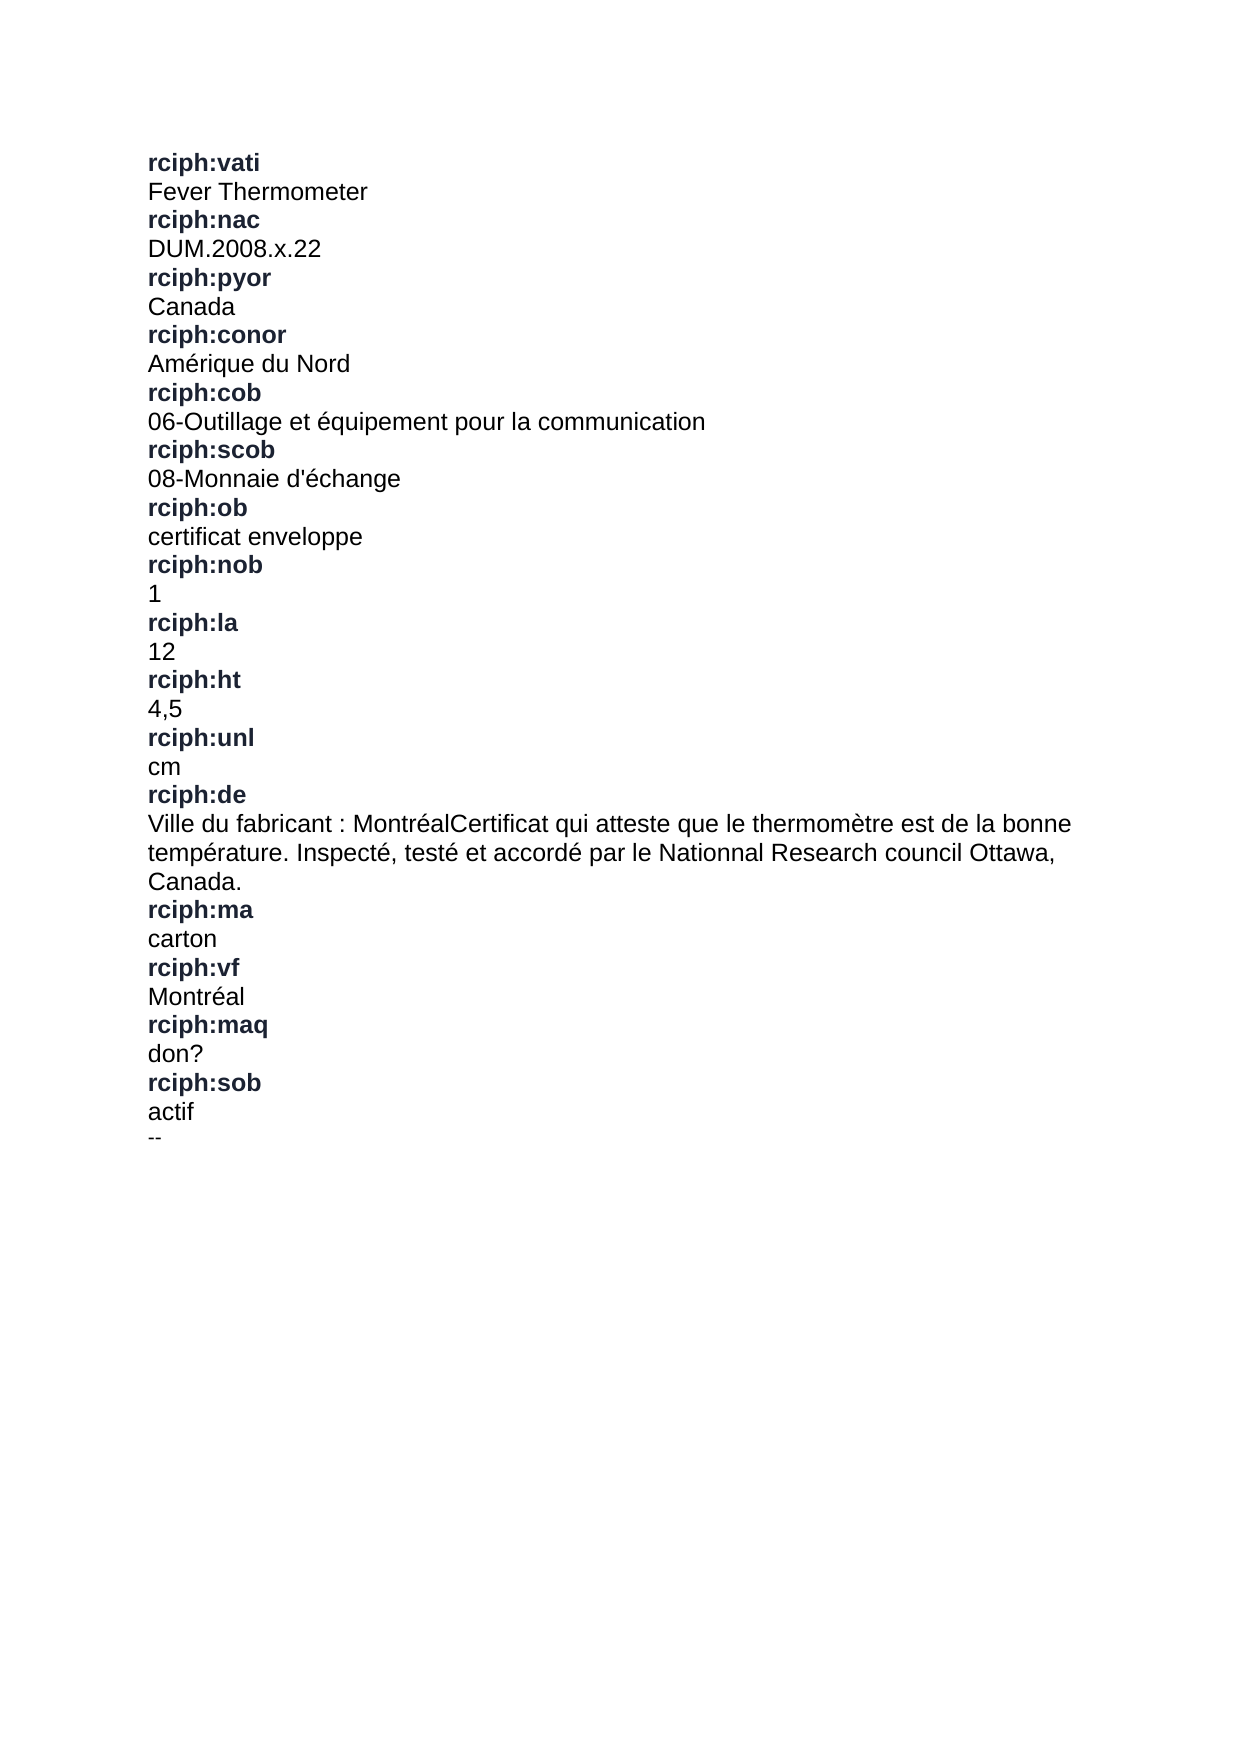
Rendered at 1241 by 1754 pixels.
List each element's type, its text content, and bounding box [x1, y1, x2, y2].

text carton [148, 924, 1092, 953]
text -- [148, 1125, 1092, 1149]
text 08-Monnaie d'échange [148, 464, 1092, 493]
text rciph:sob [148, 1068, 1092, 1096]
text rciph:conor [148, 320, 1092, 349]
text rciph:la [148, 608, 1092, 636]
text cm [148, 751, 1092, 780]
text rciph:scob [148, 435, 1092, 464]
text don? [148, 1039, 1092, 1068]
text 06-Outillage et équipement pour la communication [148, 406, 1092, 435]
text rciph:vf [148, 953, 1092, 981]
text DUM.2008.x.22 [148, 234, 1092, 263]
text Ville du fabricant : MontréalCertificat qui atteste que le thermomètre est de la bonne température. Inspecté, testé et accordé par le Nationnal Research council Ottawa, Canada. [148, 809, 1092, 895]
text rciph:unl [148, 723, 1092, 751]
text rciph:nac [148, 205, 1092, 234]
text Montréal [148, 981, 1092, 1010]
text 4,5 [148, 694, 1092, 723]
text rciph:cob [148, 378, 1092, 406]
text Amérique du Nord [148, 349, 1092, 378]
text Canada [148, 291, 1092, 320]
text rciph:de [148, 780, 1092, 809]
text rciph:pyor [148, 263, 1092, 291]
text Fever Thermometer [148, 176, 1092, 205]
text rciph:ob [148, 493, 1092, 521]
text rciph:nob [148, 550, 1092, 579]
text 1 [148, 579, 1092, 608]
text actif [148, 1096, 1092, 1125]
text rciph:ht [148, 665, 1092, 694]
text certificat enveloppe [148, 521, 1092, 550]
text 12 [148, 636, 1092, 665]
text rciph:vati [148, 148, 1092, 176]
text rciph:maq [148, 1010, 1092, 1039]
text rciph:ma [148, 895, 1092, 924]
